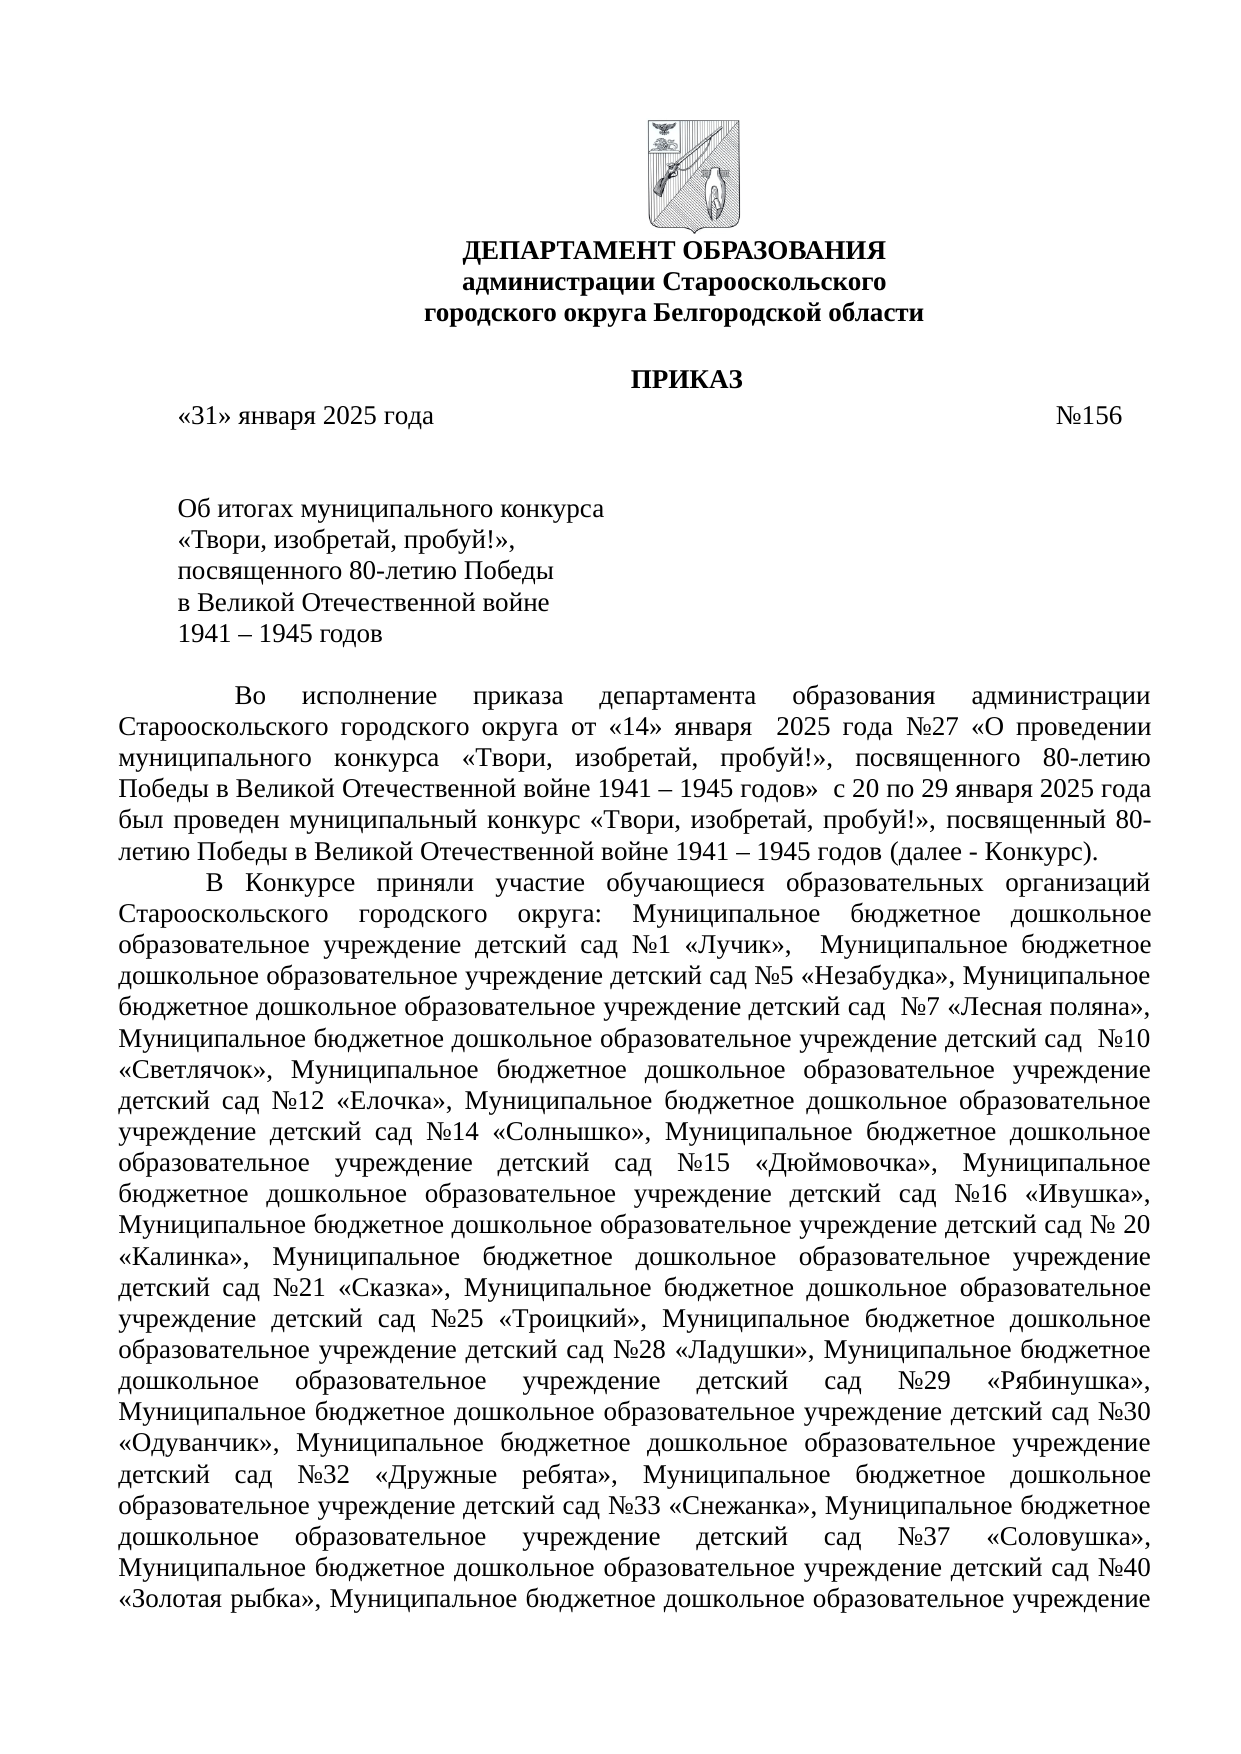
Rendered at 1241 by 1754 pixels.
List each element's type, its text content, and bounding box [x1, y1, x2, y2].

text посвященного 80-летию Победы [177, 554, 1137, 586]
text В Конкурсе приняли участие обучающиеся образовательных организаций Старооскольского городского округа: Муниципальное бюджетное дошкольное образовательное учреждение детский сад №1 «Лучик», Муниципальное бюджетное дошкольное образовательное учреждение детский сад №5 «Незабудка», Муниципальное бюджетное дошкольное образовательное учреждение детский сад №7 «Лесная поляна», Муниципальное бюджетное дошкольное образовательное учреждение детский сад №10 «Светлячок», Муниципальное бюджетное дошкольное образовательное учреждение детский сад №12 «Елочка», Муниципальное бюджетное дошкольное образовательное учреждение детский сад №14 «Солнышко», Муниципальное бюджетное дошкольное образовательное учреждение детский сад №15 «Дюймовочка», Муниципальное бюджетное дошкольное образовательное учреждение детский сад №16 «Ивушка», Муниципальное бюджетное дошкольное образовательное учреждение детский сад № 20 «Калинка», Муниципальное бюджетное дошкольное образовательное учреждение детский сад №21 «Сказка», Муниципальное бюджетное дошкольное образовательное учреждение детский сад №25 «Троицкий», Муниципальное бюджетное дошкольное образовательное учреждение детский сад №28 «Ладушки», Муниципальное бюджетное дошкольное образовательное учреждение детский сад №29 «Рябинушка», Муниципальное бюджетное дошкольное образовательное учреждение детский сад №30 «Одуванчик», Муниципальное бюджетное дошкольное образовательное учреждение детский сад №32 «Дружные ребята», Муниципальное бюджетное дошкольное образовательное учреждение детский сад №33 «Снежанка», Муниципальное бюджетное дошкольное образовательное учреждение детский сад №37 «Соловушка», Муниципальное бюджетное дошкольное образовательное учреждение детский сад №40 «Золотая рыбка», Муниципальное бюджетное дошкольное образовательное учреждение [118, 866, 1152, 1613]
text администрации Старооскольского [236, 265, 1112, 296]
text городского округа Белгородской области [236, 296, 1112, 327]
text в Великой Отечественной войне [177, 586, 1137, 617]
text «31» января 2025 года №156 [177, 399, 1137, 430]
text ДЕПАРТАМЕНТ ОБРАЗОВАНИЯ [236, 234, 1112, 265]
text «Твори, изобретай, пробуй!», [177, 523, 1137, 554]
picture [646, 118, 741, 234]
text 1941 – 1945 годов [177, 617, 1137, 648]
text ПРИКАЗ [236, 363, 1137, 394]
text Об итогах муниципального конкурса [177, 492, 1137, 523]
text Во исполнение приказа департамента образования администрации Старооскольского городского округа от «14» января 2025 года №27 «О проведении муниципального конкурса «Твори, изобретай, пробуй!», посвященного 80-летию Победы в Великой Отечественной войне 1941 – 1945 годов» с 20 по 29 января 2025 года был проведен муниципальный конкурс «Твори, изобретай, пробуй!», посвященный 80-летию Победы в Великой Отечественной войне 1941 – 1945 годов (далее - Конкурс). [118, 679, 1152, 866]
